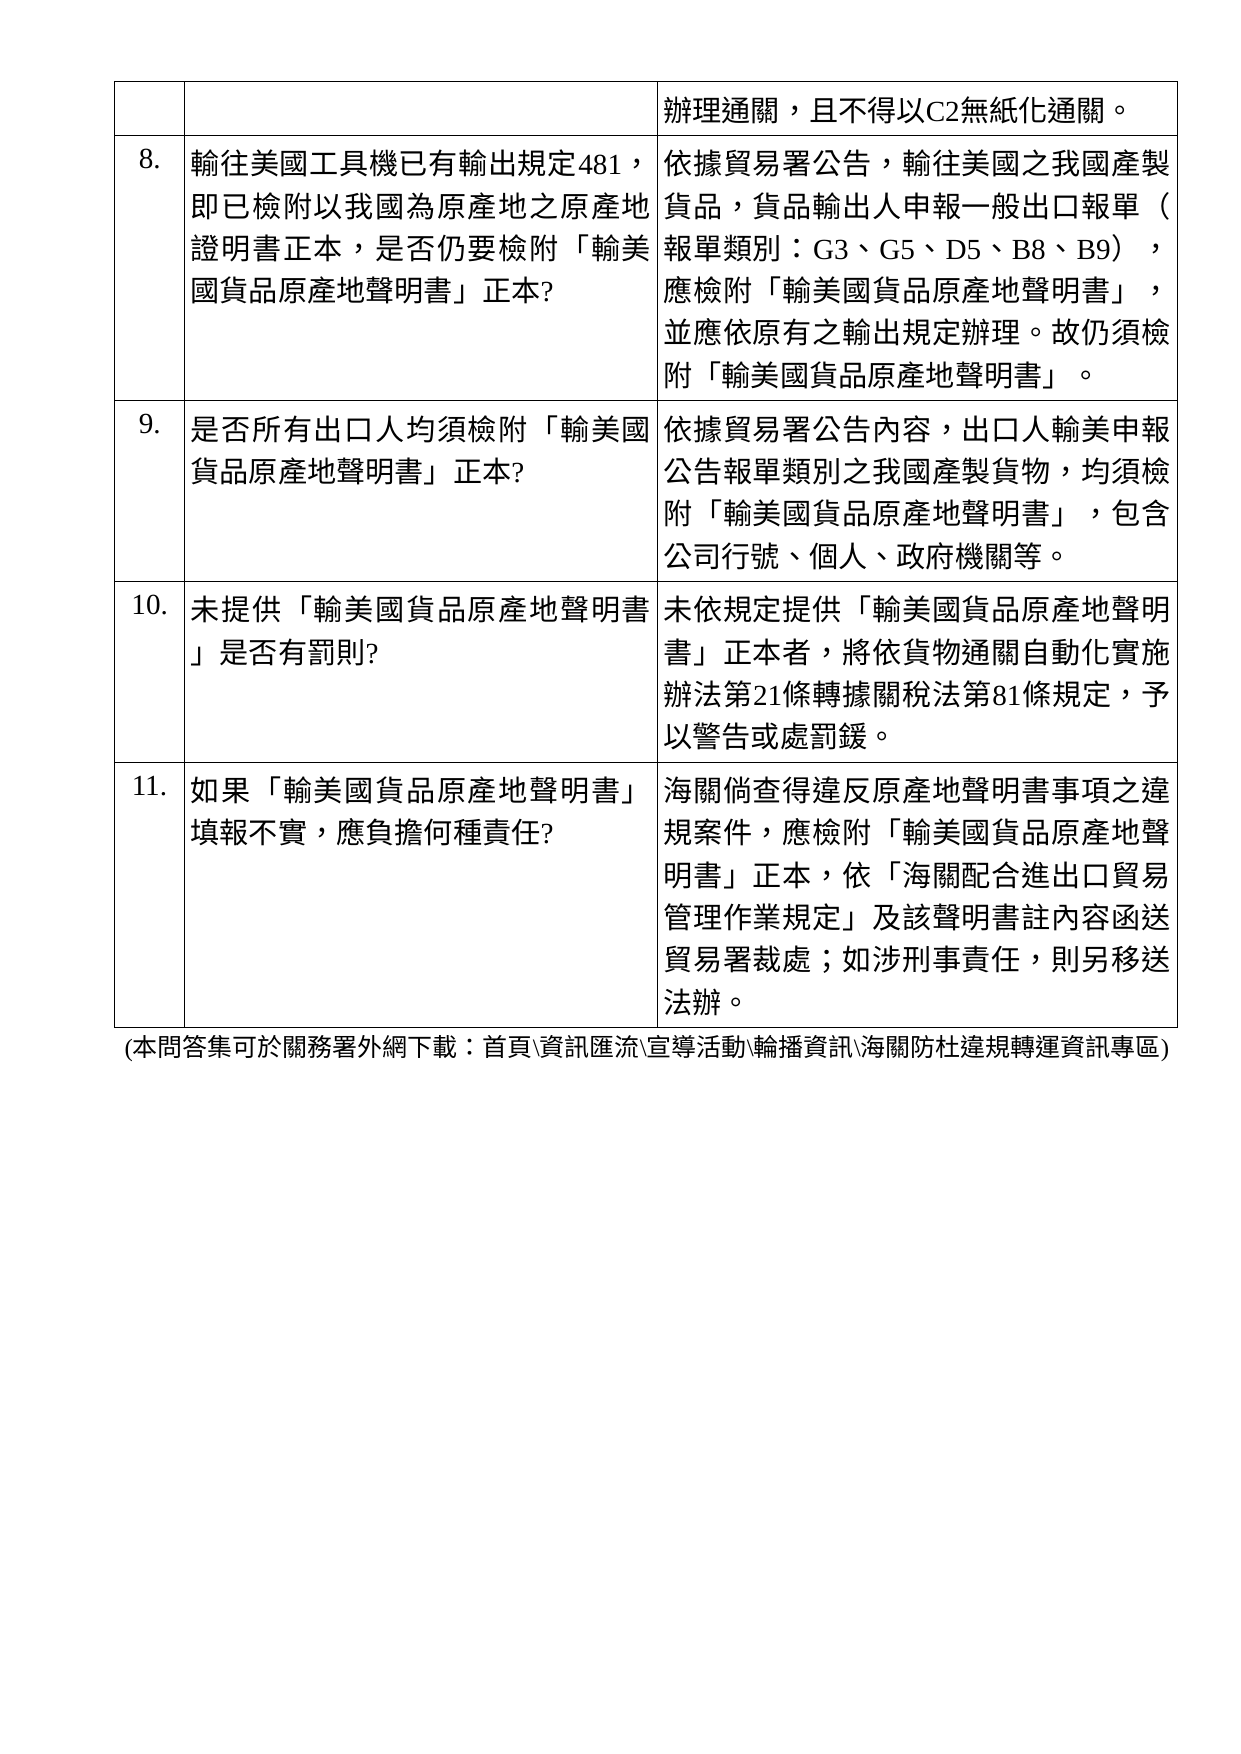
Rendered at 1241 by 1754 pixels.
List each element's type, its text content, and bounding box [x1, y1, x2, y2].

table_cell 依據貿易署公告內容，出口人輸美申報公告報單類別之我國產製貨物，均須檢附「輸美國貨品原產地聲明書」，包含公司行號、個人、政府機關等。 [658, 401, 1177, 581]
table_cell 依據貿易署公告，輸往美國之我國產製貨品，貨品輸出人申報一般出口報單（報單類別：G3、G5、D5、B8、B9），應檢附「輸美國貨品原產地聲明書」，並應依原有之輸出規定辦理。故仍須檢附「輸美國貨品原產地聲明書」。 [658, 136, 1177, 400]
table_cell [115, 82, 184, 135]
text (本問答集可於關務署外網下載：首頁\資訊匯流\宣導活動\輪播資訊\海關防杜違規轉運資訊專區) [118, 1028, 1175, 1063]
table_cell 是否所有出口人均須檢附「輸美國貨品原產地聲明書」正本? [185, 401, 657, 581]
table_cell 輸往美國工具機已有輸出規定481，即已檢附以我國為原產地之原產地證明書正本，是否仍要檢附「輸美國貨品原產地聲明書」正本? [185, 136, 657, 400]
table_cell 8. [115, 136, 184, 400]
table_cell 10. [115, 582, 184, 762]
table_cell 辦理通關，且不得以C2無紙化通關。 [658, 82, 1177, 135]
table_cell 未提供「輸美國貨品原產地聲明書」是否有罰則? [185, 582, 657, 762]
table_cell 海關倘查得違反原產地聲明書事項之違規案件，應檢附「輸美國貨品原產地聲明書」正本，依「海關配合進出口貿易管理作業規定」及該聲明書註內容函送貿易署裁處；如涉刑事責任，則另移送法辦。 [658, 763, 1177, 1027]
table_cell 11. [115, 763, 184, 1027]
table_cell [185, 82, 657, 135]
table_cell 9. [115, 401, 184, 581]
table_cell 如果「輸美國貨品原產地聲明書」填報不實，應負擔何種責任? [185, 763, 657, 1027]
table_cell 未依規定提供「輸美國貨品原產地聲明書」正本者，將依貨物通關自動化實施辦法第21條轉據關稅法第81條規定，予以警告或處罰鍰。 [658, 582, 1177, 762]
